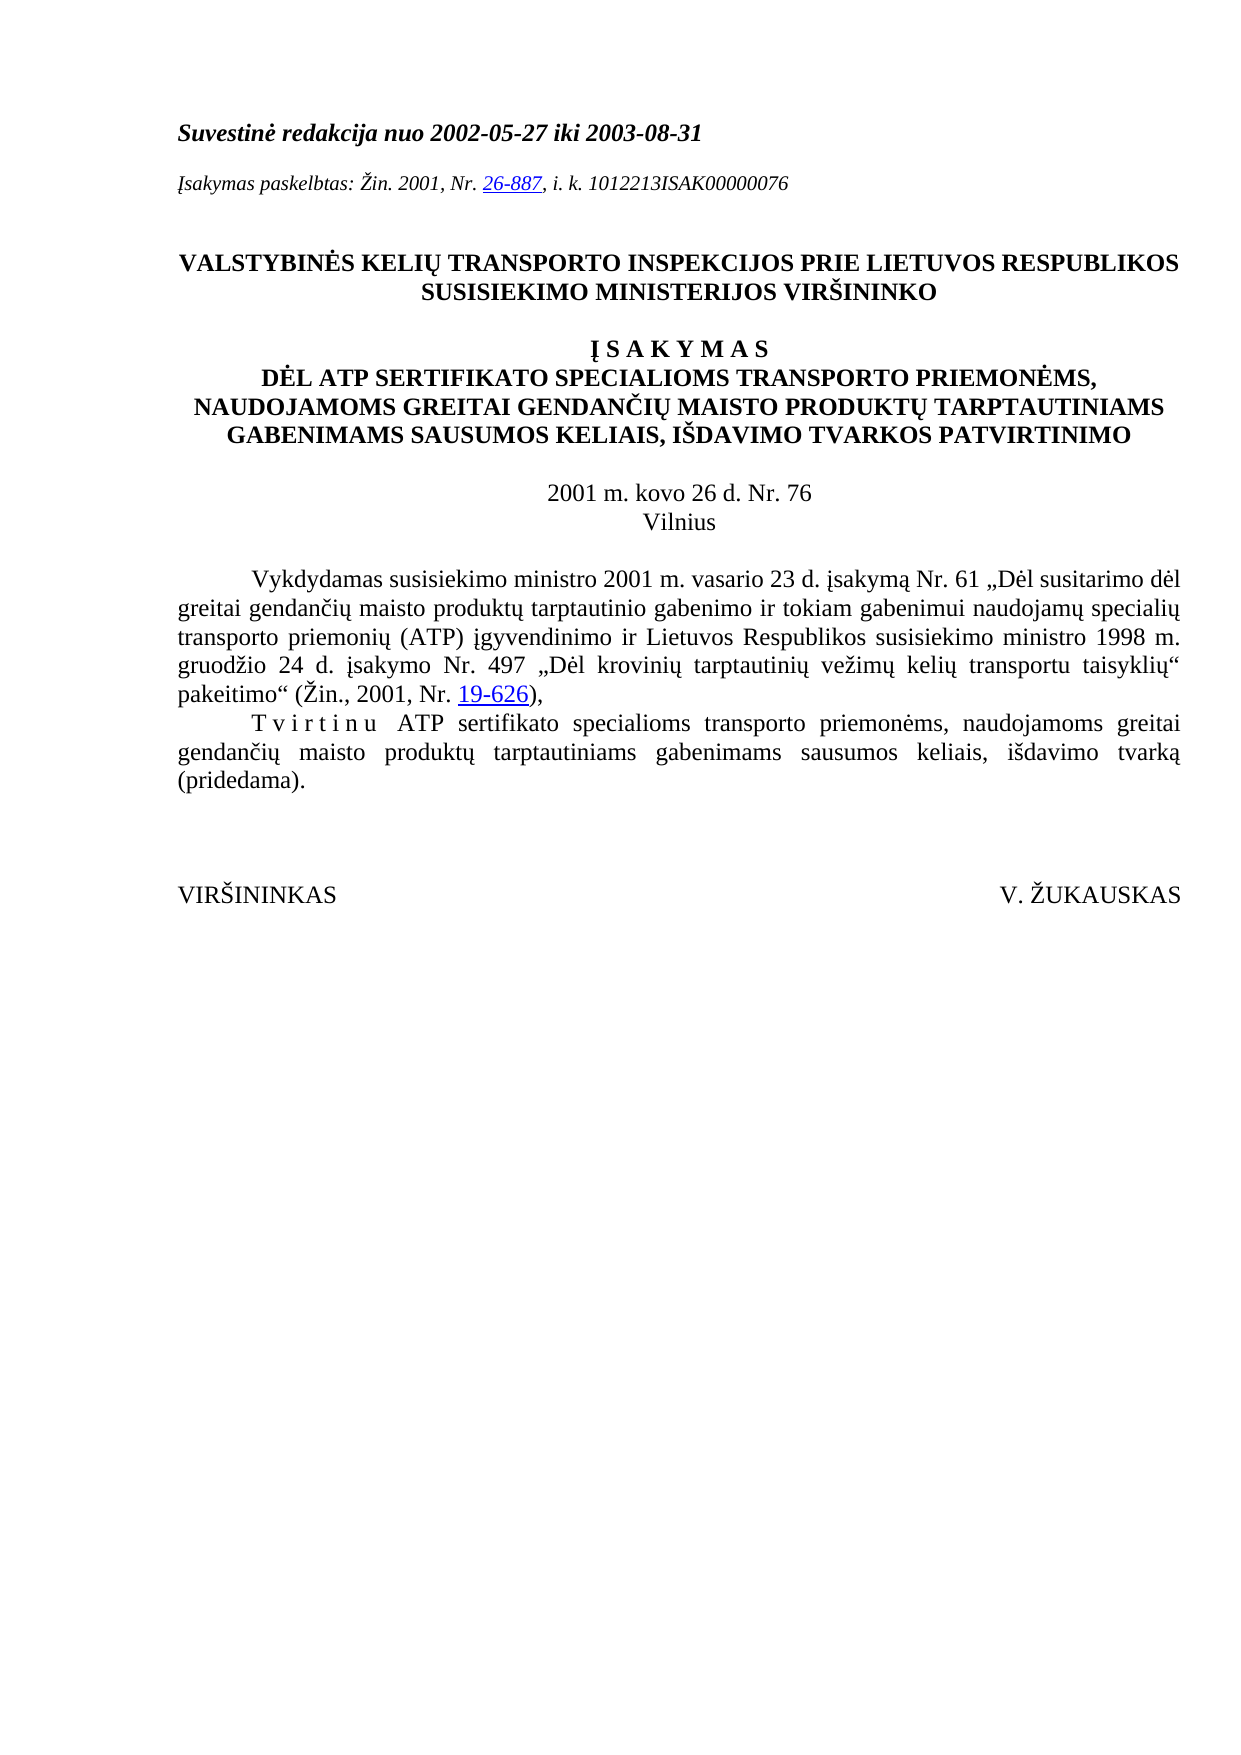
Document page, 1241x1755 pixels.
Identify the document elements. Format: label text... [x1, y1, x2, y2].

text Vykdydamas susisiekimo ministro 2001 m. vasario 23 d. įsakymą Nr. 61 „Dėl susitarimo dėl greitai gendančių maisto produktų tarptautinio gabenimo ir tokiam gabenimui naudojamų specialių transporto priemonių (ATP) įgyvendinimo ir Lietuvos Respublikos susisiekimo ministro 1998 m. gruodžio 24 d. įsakymo Nr. 497 „Dėl krovinių tarptautinių vežimų kelių transportu taisyklių“ pakeitimo“ (Žin., 2001, Nr. 19-626), [177, 564, 1181, 708]
text VALSTYBINĖS KELIŲ TRANSPORTO INSPEKCIJOS PRIE LIETUVOS RESPUBLIKOS SUSISIEKIMO MINISTERIJOS VIRŠININKO [177, 248, 1181, 305]
text DĖL ATP SERTIFIKATO SPECIALIOMS TRANSPORTO PRIEMONĖMS, NAUDOJAMOMS GREITAI GENDANČIŲ MAISTO PRODUKTŲ TARPTAUTINIAMS GABENIMAMS SAUSUMOS KELIAIS, IŠDAVIMO TVARKOS PATVIRTINIMO [177, 363, 1181, 449]
text Tvirtinu ATP sertifikato specialioms transporto priemonėms, naudojamoms greitai gendančių maisto produktų tarptautiniams gabenimams sausumos keliais, išdavimo tvarką (pridedama). [177, 708, 1181, 794]
text Į S A K Y M A S [177, 334, 1181, 363]
text 2001 m. kovo 26 d. Nr. 76 [177, 478, 1181, 507]
text VIRŠININKAS V. ŽUKAUSKAS [177, 880, 1181, 909]
text Suvestinė redakcija nuo 2002-05-27 iki 2003-08-31 [177, 118, 1181, 147]
text Įsakymas paskelbtas: Žin. 2001, Nr. 26-887, i. k. 1012213ISAK00000076 [177, 171, 1181, 195]
text Vilnius [177, 507, 1181, 535]
